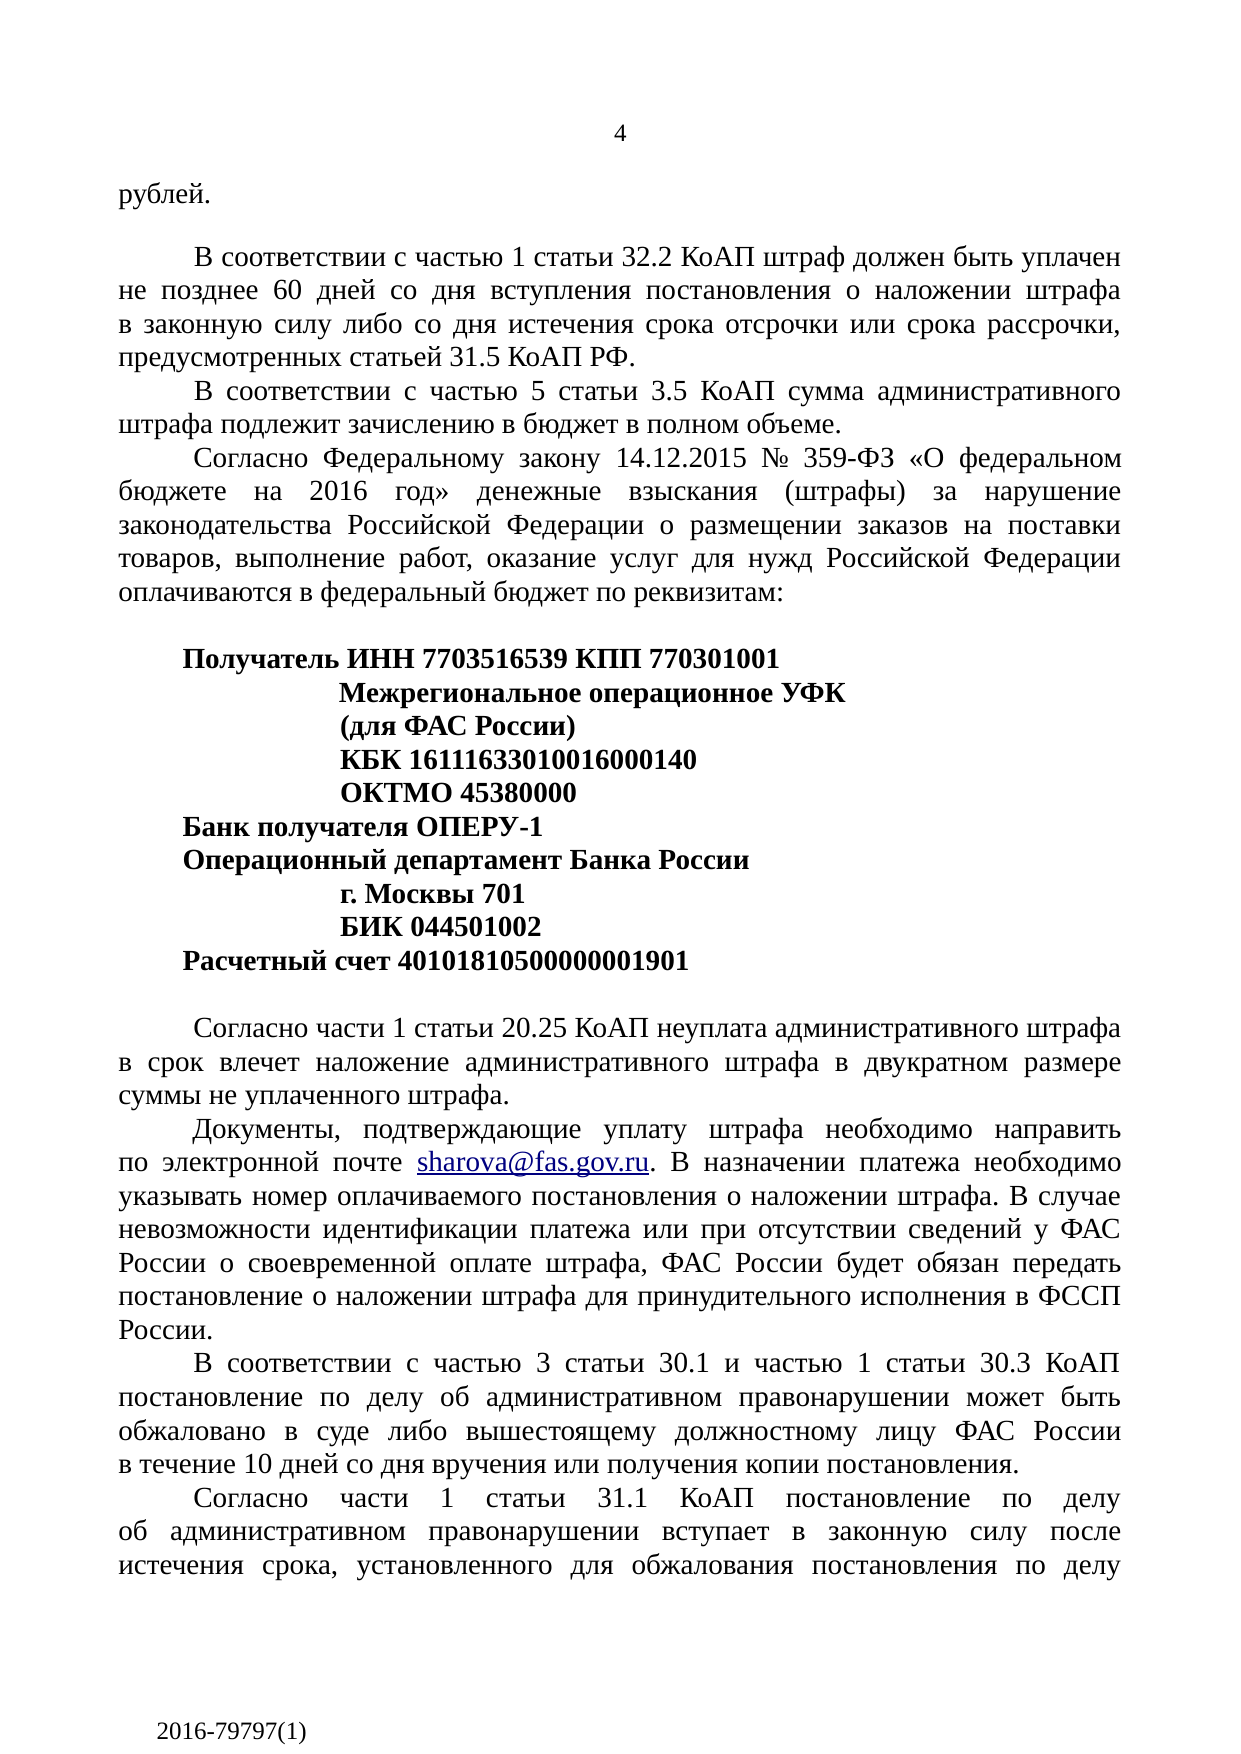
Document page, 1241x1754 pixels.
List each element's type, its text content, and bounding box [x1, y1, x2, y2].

text Межрегиональное операционное УФК [118, 675, 1122, 708]
text ОКТМО 45380000 [118, 775, 1122, 809]
text (для ФАС России) [118, 708, 1122, 742]
text Расчетный счет 40101810500000001901 [118, 943, 1122, 977]
text г. Москвы 701 [118, 876, 1122, 909]
text Банк получателя ОПЕРУ-1 [118, 809, 1122, 842]
text Согласно части 1 статьи 31.1 КоАП постановление по делу об административном правонарушении вступает в законную силу после истечения срока, установленного для обжалования постановления по делу [118, 1480, 1122, 1580]
text КБК 16111633010016000140 [118, 742, 1122, 775]
text Согласно Федеральному закону 14.12.2015 № 359-ФЗ «О федеральном бюджете на 2016 год» денежные взыскания (штрафы) за нарушение законодательства Российской Федерации о размещении заказов на поставки товаров, выполнение работ, оказание услуг для нужд Российской Федерации оплачиваются в федеральный бюджет по реквизитам: [118, 440, 1122, 608]
list рублей. [118, 176, 1122, 210]
text В соответствии с частью 1 статьи 32.2 КоАП штраф должен быть уплачен не позднее 60 дней со дня вступления постановления о наложении штрафа в законную силу либо со дня истечения срока отсрочки или срока рассрочки, предусмотренных статьей 31.5 КоАП РФ. [118, 239, 1122, 373]
text Документы, подтверждающие уплату штрафа необходимо направить по электронной почте sharova@fas.gov.ru. В назначении платежа необходимо указывать номер оплачиваемого постановления о наложении штрафа. В случае невозможности идентификации платежа или при отсутствии сведений у ФАС России о своевременной оплате штрафа, ФАС России будет обязан передать постановление о наложении штрафа для принудительного исполнения в ФССП России. [118, 1111, 1122, 1346]
text Получатель ИНН 7703516539 КПП 770301001 [118, 641, 1122, 675]
text В соответствии с частью 3 статьи 30.1 и частью 1 статьи 30.3 КоАП постановление по делу об административном правонарушении может быть обжаловано в суде либо вышестоящему должностному лицу ФАС России в течение 10 дней со дня вручения или получения копии постановления. [118, 1346, 1122, 1480]
text БИК 044501002 [118, 909, 1122, 943]
text Согласно части 1 статьи 20.25 КоАП неуплата административного штрафа в срок влечет наложение административного штрафа в двукратном размере суммы не уплаченного штрафа. [118, 1010, 1122, 1111]
text Операционный департамент Банка России [118, 842, 1122, 876]
text В соответствии с частью 5 статьи 3.5 КоАП сумма административного штрафа подлежит зачислению в бюджет в полном объеме. [118, 373, 1122, 440]
